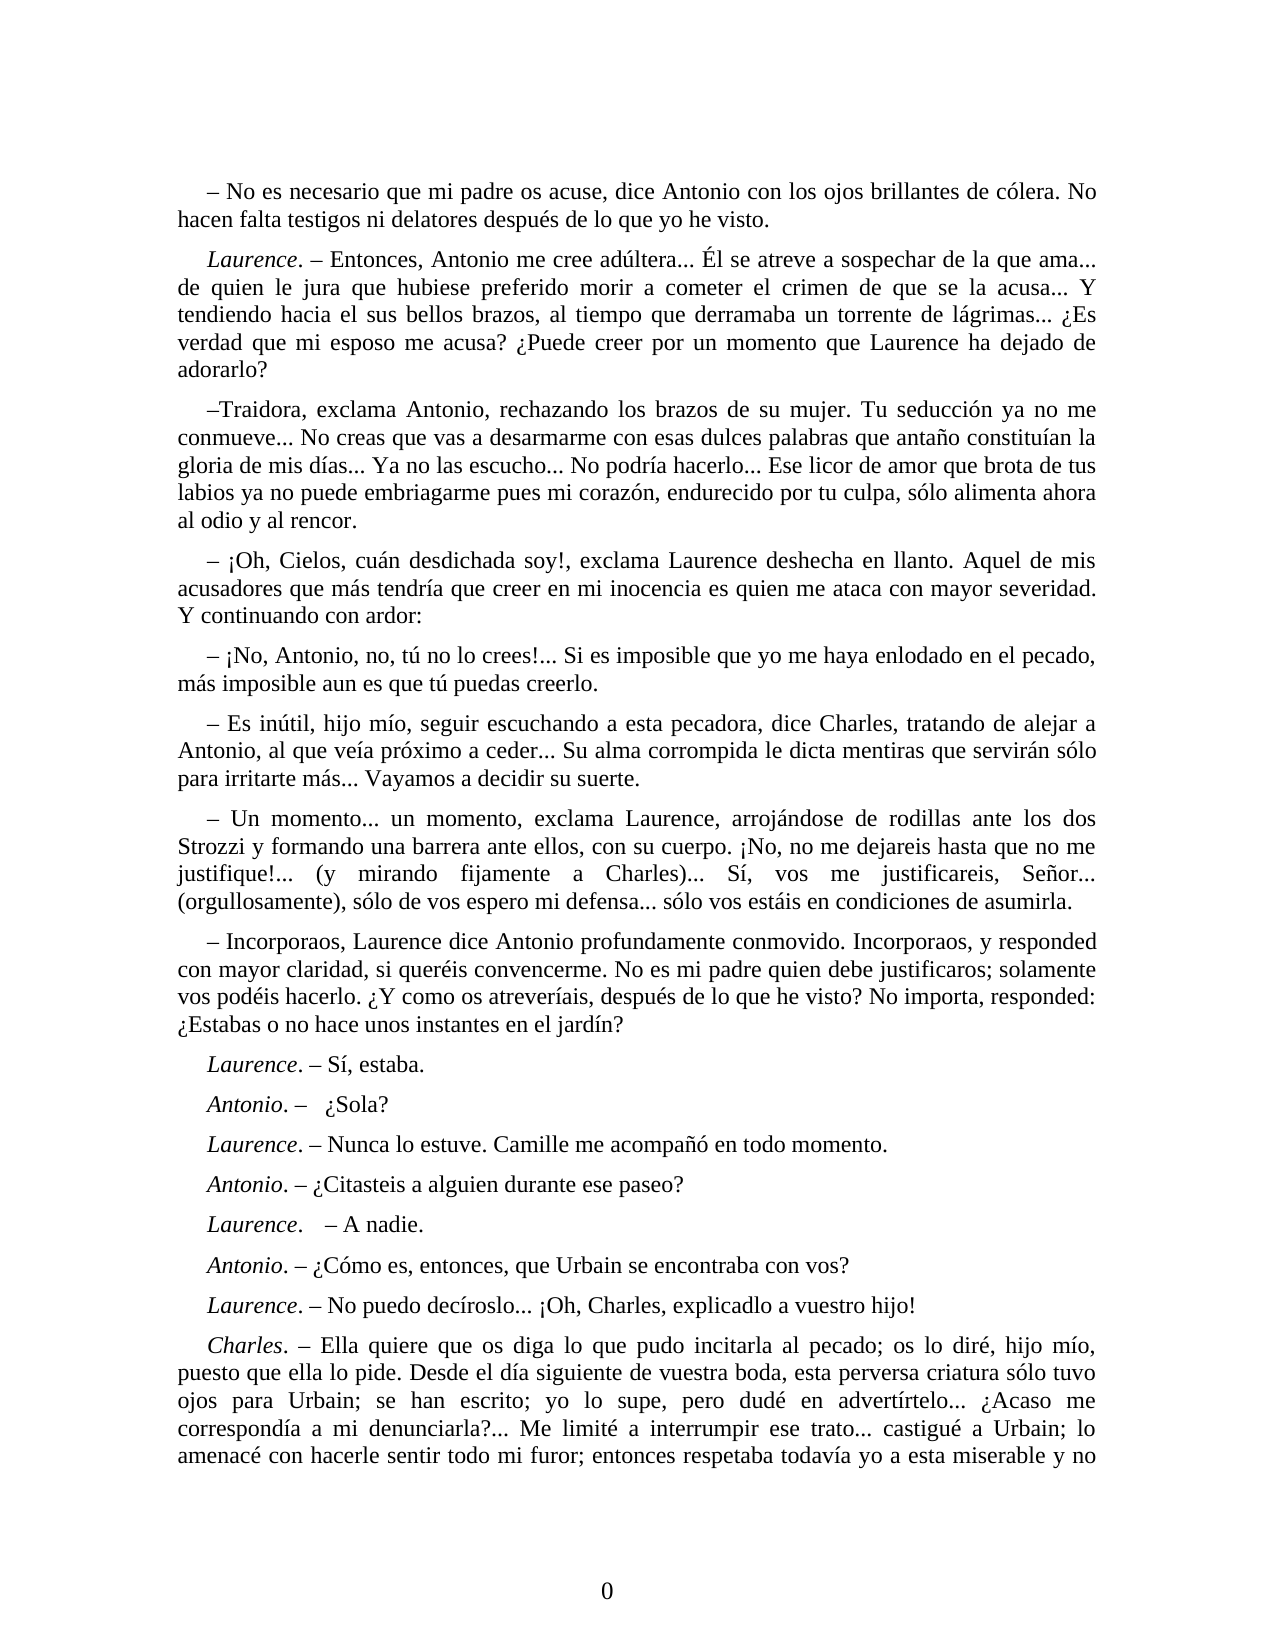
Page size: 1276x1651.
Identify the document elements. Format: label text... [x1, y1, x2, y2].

text Laurence. – No puedo decíroslo... ¡Oh, Charles, explicadlo a vuestro hijo! [177, 1291, 1098, 1318]
text – Es inútil, hijo mío, seguir escuchando a esta pecadora, dice Charles, tratando de alejar a Antonio, al que veía próximo a ceder... Su alma corrompida le dicta mentiras que servirán sólo para irritarte más... Vayamos a decidir su suerte. [177, 709, 1098, 792]
text –Traidora, exclama Antonio, rechazando los brazos de su mujer. Tu seducción ya no me conmueve... No creas que vas a desarmarme con esas dulces palabras que antaño constituían la gloria de mis días... Ya no las escucho... No podría hacerlo... Ese licor de amor que brota de tus labios ya no puede embriagarme pues mi corazón, endurecido por tu culpa, sólo alimenta ahora al odio y al rencor. [177, 395, 1098, 533]
text – Incorporaos, Laurence dice Antonio profundamente conmovido. Incorporaos, y responded con mayor claridad, si queréis convencerme. No es mi padre quien debe justificaros; solamente vos podéis hacerlo. ¿Y como os atreveríais, después de lo que he visto? No importa, responded: ¿Estabas o no hace unos instantes en el jardín? [177, 927, 1098, 1038]
text – No es necesario que mi padre os acuse, dice Antonio con los ojos brillantes de cólera. No hacen falta testigos ni delatores después de lo que yo he visto. [177, 177, 1098, 232]
text – ¡Oh, Cielos, cuán desdichada soy!, exclama Laurence deshecha en llanto. Aquel de mis acusadores que más tendría que creer en mi inocencia es quien me ataca con mayor severidad. Y continuando con ardor: [177, 546, 1098, 629]
text Antonio. – ¿Citasteis a alguien durante ese paseo? [177, 1170, 1098, 1198]
text – Un momento... un momento, exclama Laurence, arrojándose de rodillas ante los dos Strozzi y formando una barrera ante ellos, con su cuerpo. ¡No, no me dejareis hasta que no me justifique!... (y mirando fijamente a Charles)... Sí, vos me justificareis, Señor... (orgullosamente), sólo de vos espero mi defensa... sólo vos estáis en condiciones de asumirla. [177, 804, 1098, 915]
text – ¡No, Antonio, no, tú no lo crees!... Si es imposible que yo me haya enlodado en el pecado, más imposible aun es que tú puedas creerlo. [177, 641, 1098, 696]
text Charles. – Ella quiere que os diga lo que pudo incitarla al pecado; os lo diré, hijo mío, puesto que ella lo pide. Desde el día siguiente de vuestra boda, esta perversa criatura sólo tuvo ojos para Urbain; se han escrito; yo lo supe, pero dudé en advertírtelo... ¿Acaso me correspondía a mi denunciarla?... Me limité a interrumpir ese trato... castigué a Urbain; lo amenacé con hacerle sentir todo mi furor; entonces respetaba todavía yo a esta miserable y no [177, 1331, 1098, 1469]
text Laurence. – Sí, estaba. [177, 1050, 1098, 1078]
text Antonio. – ¿Cómo es, entonces, que Urbain se encontraba con vos? [177, 1251, 1098, 1278]
text Laurence. – Entonces, Antonio me cree adúltera... Él se atreve a sospechar de la que ama... de quien le jura que hubiese preferido morir a cometer el crimen de que se la acusa... Y tendiendo hacia el sus bellos brazos, al tiempo que derramaba un torrente de lágrimas... ¿Es verdad que mi esposo me acusa? ¿Puede creer por un momento que Laurence ha dejado de adorarlo? [177, 245, 1098, 383]
text Laurence. – A nadie. [177, 1211, 1098, 1238]
text Laurence. – Nunca lo estuve. Camille me acompañó en todo momento. [177, 1130, 1098, 1158]
text Antonio. – ¿Sola? [177, 1090, 1098, 1118]
